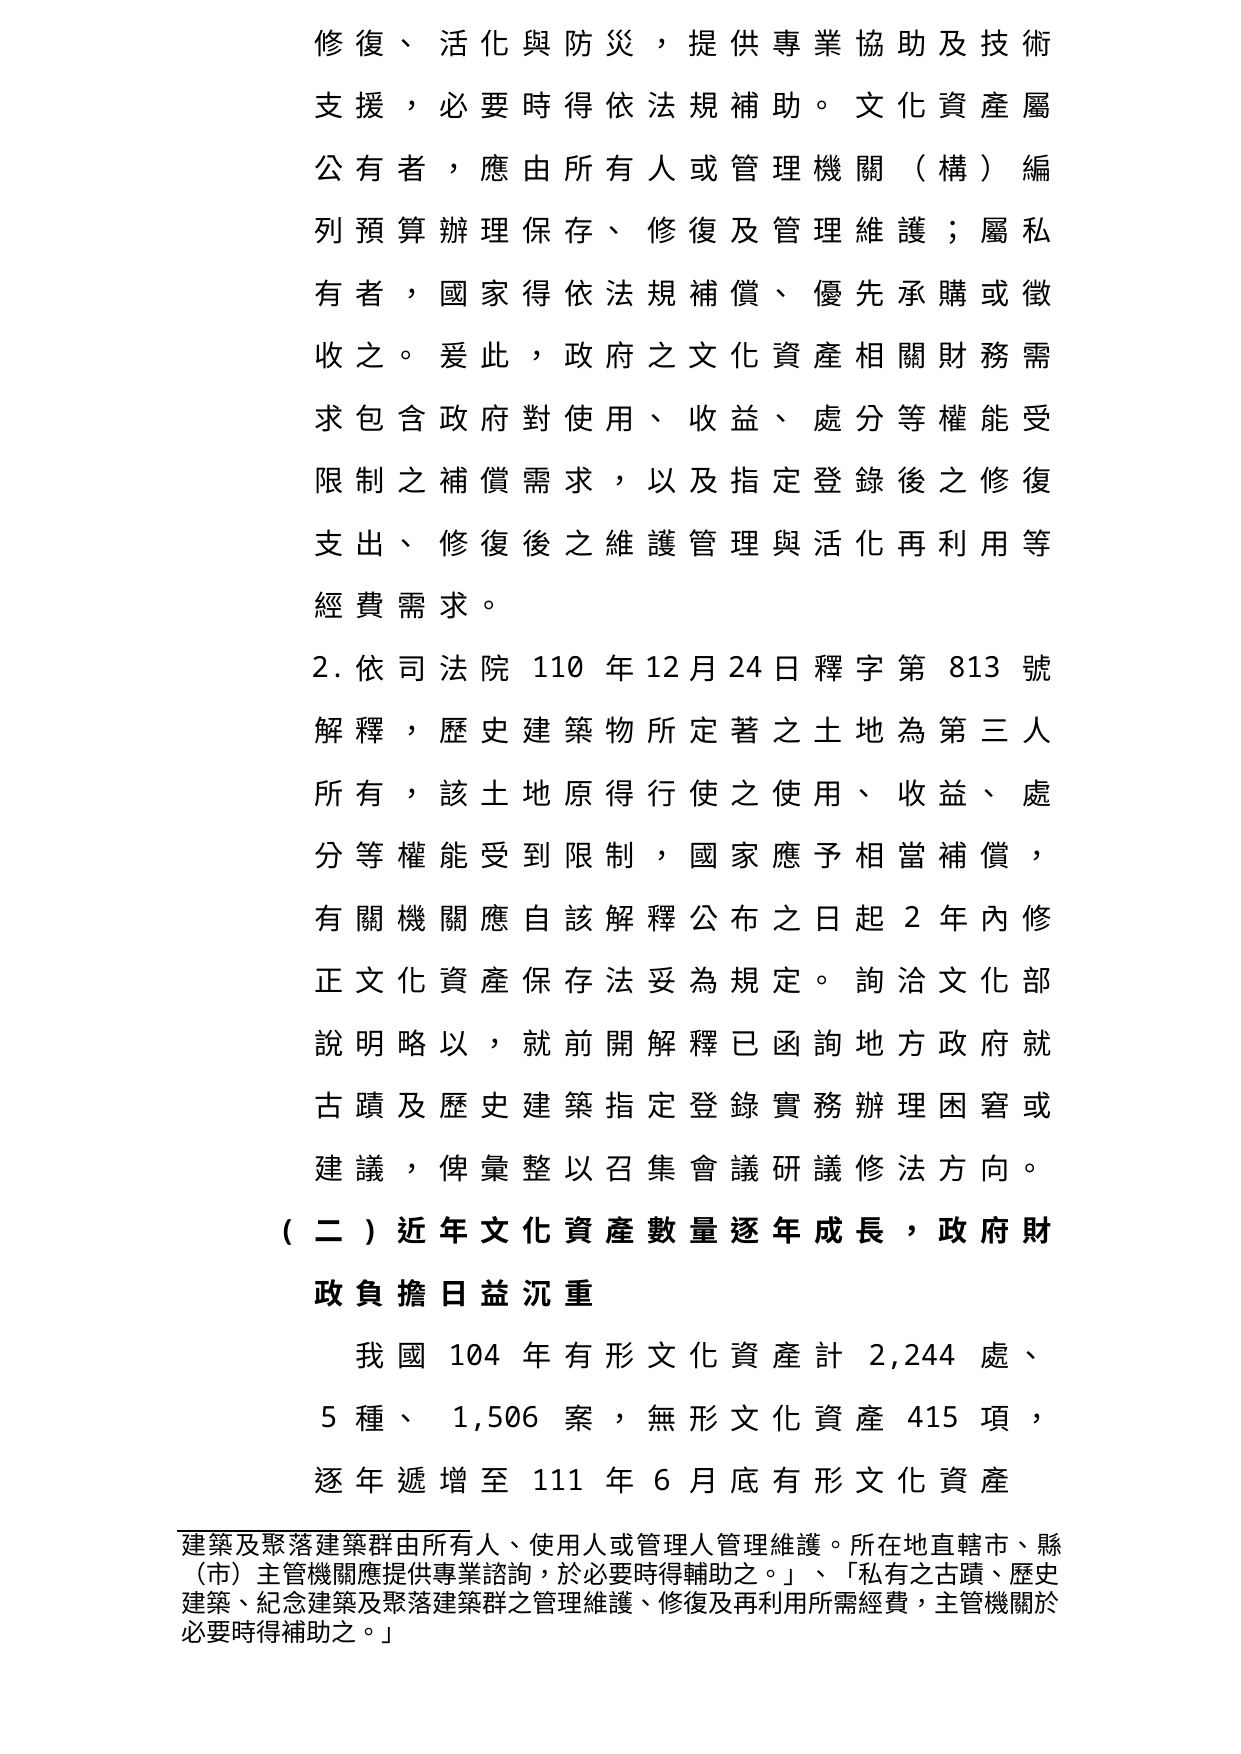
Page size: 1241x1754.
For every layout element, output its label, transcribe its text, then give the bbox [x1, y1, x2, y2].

text 2.依司法院110年12月24日釋字第813號解釋，歷史建築物所定著之土地為第三人所有，該土地原得行使之使用、收益、處分等權能受到限制，國家應予相當補償，有關機關應自該解釋公布之日起2年內修正文化資產保存法妥為規定。詢洽文化部說明略以，就前開解釋已函詢地方政府就古蹟及歷史建築指定登錄實務辦理困窘或建議，俾彙整以召集會議研議修法方向。 [271, 625, 1058, 1187]
text 建築及聚落建築群由所有人、使用人或管理人管理維護。所在地直轄市、縣（市）主管機關應提供專業諮詢，於必要時得輔助之。」、「私有之古蹟、歷史建築、紀念建築及聚落建築群之管理維護、修復及再利用所需經費，主管機關於必要時得補助之。」 [174, 1531, 1063, 1648]
text (二)近年文化資產數量逐年成長，政府財政負擔日益沉重 [242, 1187, 1058, 1312]
text 修復、活化與防災，提供專業協助及技術支援，必要時得依法規補助。文化資產屬公有者，應由所有人或管理機關（構）編列預算辦理保存、修復及管理維護；屬私有者，國家得依法規補償、優先承購或徵收之。爰此，政府之文化資產相關財務需求包含政府對使用、收益、處分等權能受限制之補償需求，以及指定登錄後之修復支出、修復後之維護管理與活化再利用等經費需求。 [271, 0, 1058, 625]
text 我國104年有形文化資產計2,244處、5種、1,506案，無形文化資產415項，逐年遞增至111年6月底有形文化資產 [271, 1312, 1058, 1500]
